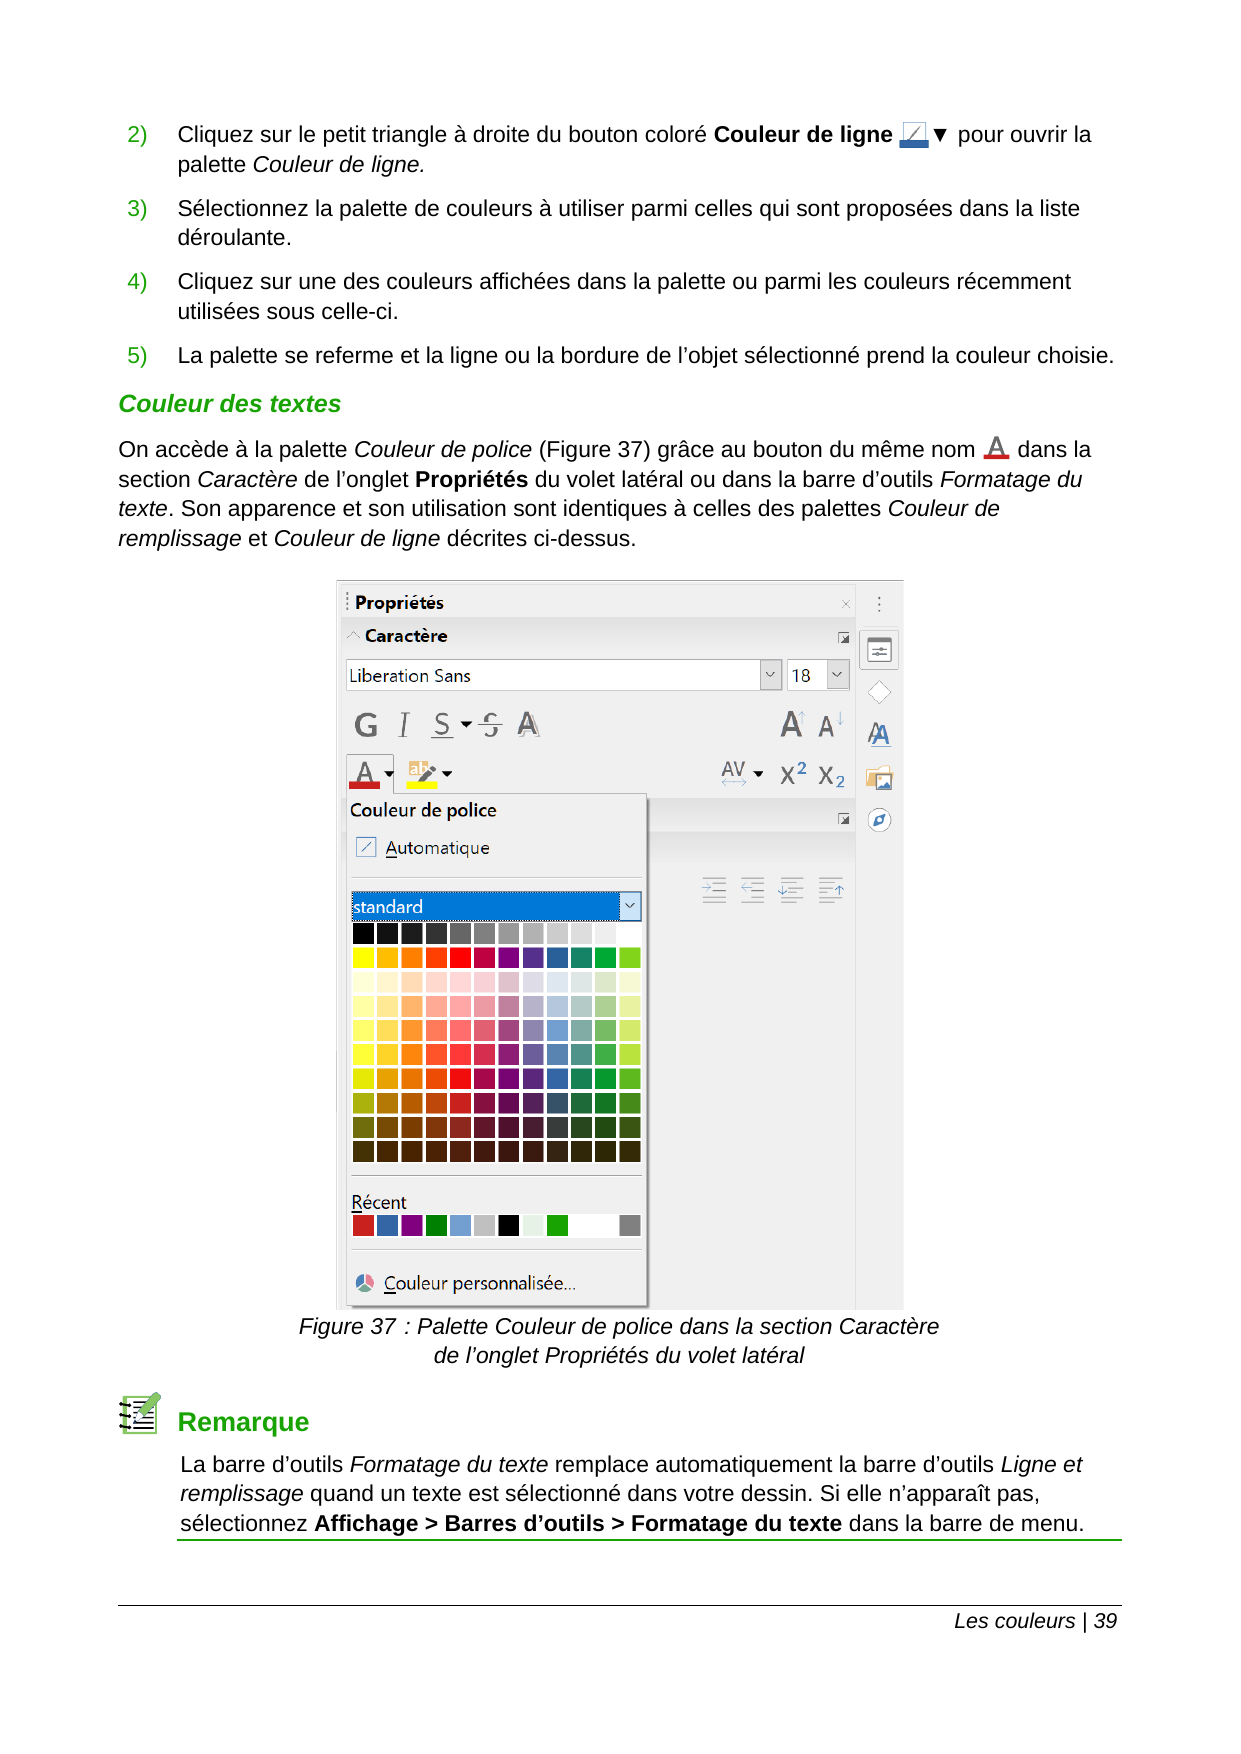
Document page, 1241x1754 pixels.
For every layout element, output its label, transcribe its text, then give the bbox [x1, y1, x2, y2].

list La palette se referme et la ligne ou la bordure de l’objet sélectionné prend la couleur choisie. [148, 339, 1122, 368]
list Remarque [118, 1391, 1122, 1437]
picture [336, 580, 904, 1310]
list Cliquez sur une des couleurs affichées dans la palette ou parmi les couleurs récemment utilisées sous celle-ci. [148, 265, 1122, 324]
text Figure 37 : Palette Couleur de police dans la section Caractère de l’onglet Propriétés du volet latéral [118, 1310, 1122, 1369]
list Sélectionnez la palette de couleurs à utiliser parmi celles qui sont proposées dans la liste déroulante. [148, 192, 1122, 251]
subtitle Couleur des textes [118, 389, 1122, 418]
list Cliquez sur le petit triangle à droite du bouton coloré Couleur de ligne ▼ pour ouvrir la palette Couleur de ligne. [148, 118, 1122, 177]
text La barre d’outils Formatage du texte remplace automatiquement la barre d’outils Ligne et remplissage quand un texte est sélectionné dans votre dessin. Si elle n’apparaît pas, sélectionnez Affichage > Barres d’outils > Formatage du texte dans la barre de menu. [177, 1445, 1122, 1539]
text On accède à la palette Couleur de police (Figure 37) grâce au bouton du même nom dans la section Caractère de l’onglet Propriétés du volet latéral ou dans la barre d’outils Formatage du texte. Son apparence et son utilisation sont identiques à celles des palettes Couleur de remplissage et Couleur de ligne décrites ci-dessus. [118, 433, 1122, 551]
